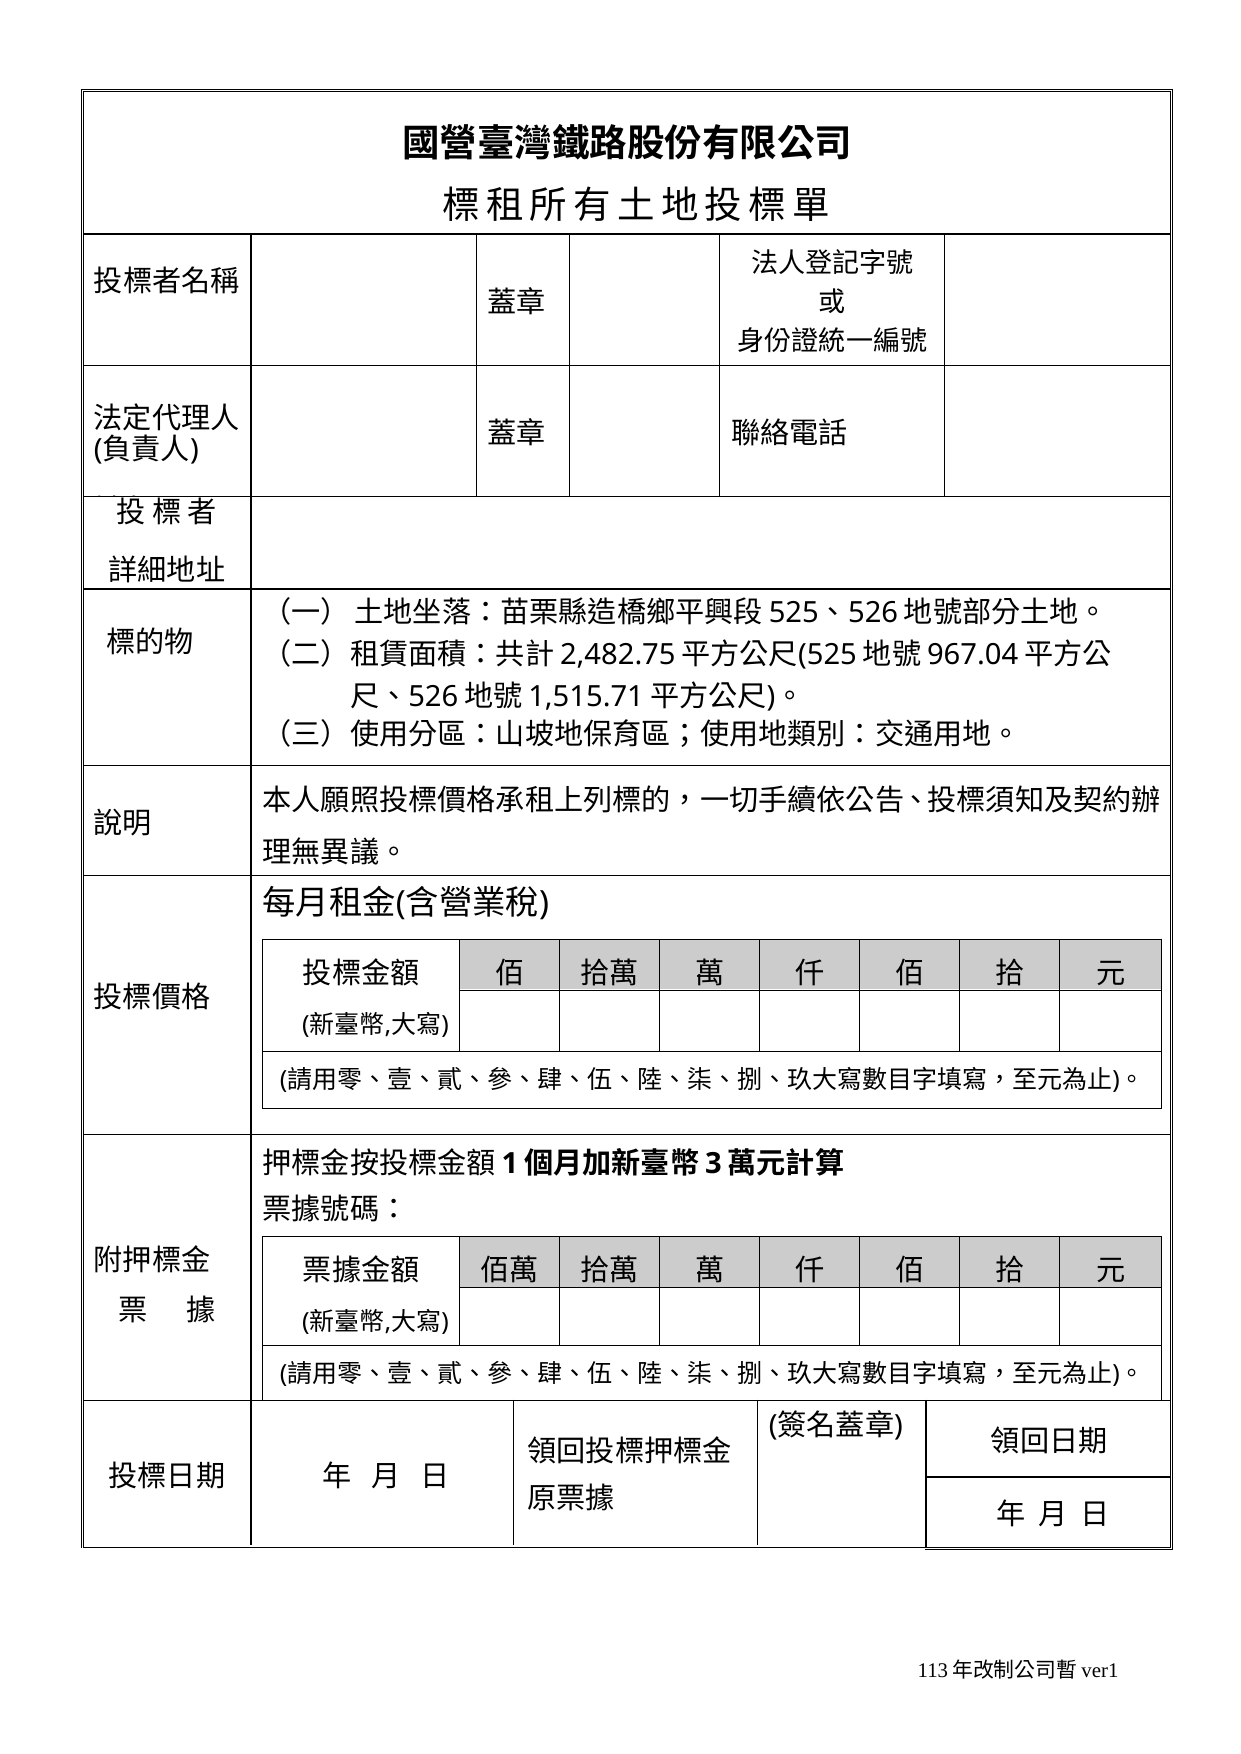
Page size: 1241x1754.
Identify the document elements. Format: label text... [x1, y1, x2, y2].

table_cell [252, 497, 1170, 588]
table_header 萬 [660, 1237, 759, 1287]
table_cell [945, 235, 1170, 365]
table_header 佰 [860, 1237, 959, 1287]
table_cell [960, 1288, 1059, 1345]
table_cell (請用零、壹、貳、參、肆、伍、陸、柒、捌、玖大寫數目字填寫，至元為止)。 [263, 1346, 1161, 1399]
table_header 拾萬 [560, 1237, 659, 1287]
table_cell 聯絡電話 [720, 366, 944, 496]
table_cell 說明 [84, 766, 250, 874]
table_cell 押標金按投標金額1個月加新臺幣3萬元計算 票據號碼： [252, 1135, 1170, 1399]
table_cell [660, 991, 759, 1051]
table_cell 投標者名稱 [84, 235, 250, 365]
table_cell [1060, 991, 1161, 1051]
table_header 元 [1060, 1237, 1161, 1287]
table_header 拾 [960, 940, 1059, 989]
table_cell 領回投標押標金 原票據 [514, 1401, 757, 1547]
table_cell 附押標金 票 據 [84, 1135, 250, 1399]
table_cell 投標價格 [84, 876, 250, 1134]
table_cell 法定代理人(負責人) 姓名 [84, 366, 250, 496]
table_header 拾萬 [560, 940, 659, 989]
table_cell 土地坐落：苗栗縣造橋鄉平興段525、526地號部分土地。 （二）租賃面積：共計2,482.75平方公尺(525地號967.04平方公尺、526地號1,515.71平方公尺)。 （三）使用分區：山坡地保育區；使用地類別：交通用地。 [252, 590, 1170, 765]
table_cell [460, 1288, 559, 1345]
table_cell 投標日期 [84, 1401, 251, 1547]
table_cell [945, 366, 1170, 496]
table_cell 領回日期 [927, 1401, 1170, 1476]
table_cell 法人登記字號 或 身份證統一編號 [720, 235, 944, 365]
table_cell [570, 235, 719, 365]
table_cell [860, 1288, 959, 1345]
table_cell [570, 366, 719, 496]
table_header 投標金額 (新臺幣,大寫) [263, 940, 459, 1051]
table_cell [560, 991, 659, 1051]
table_cell 標的物 [84, 590, 250, 765]
table_cell [252, 366, 476, 496]
table_cell 年 月 日 [251, 1401, 513, 1547]
table_cell [760, 1288, 859, 1345]
table_header 佰萬 [460, 1237, 559, 1287]
table_header 仟 [760, 1237, 859, 1287]
table_header 元 [1060, 940, 1161, 989]
table_header 萬 [660, 940, 759, 989]
table_cell 投 標 者 詳細地址 [84, 497, 250, 588]
table_cell [252, 235, 476, 365]
table_cell [960, 991, 1059, 1051]
table_cell 蓋章 [477, 235, 569, 365]
table_header 國營臺灣鐵路股份有限公司 標租所有土地投標單 [84, 92, 1170, 233]
table_header 仟 [760, 940, 859, 989]
table_cell (簽名蓋章) [757, 1401, 925, 1547]
table_cell [560, 1288, 659, 1345]
table_header 票據金額 (新臺幣,大寫) [263, 1237, 459, 1345]
table_cell (請用零、壹、貳、參、肆、伍、陸、柒、捌、玖大寫數目字填寫，至元為止)。 [263, 1052, 1161, 1108]
table_header 拾 [960, 1237, 1059, 1287]
table_cell [460, 991, 559, 1051]
table_cell [1060, 1288, 1161, 1345]
table_cell [760, 991, 859, 1051]
table_cell [660, 1288, 759, 1345]
table_header 佰 [460, 940, 559, 989]
table_cell 蓋章 [477, 366, 569, 496]
table_cell [860, 991, 959, 1051]
table_cell 本人願照投標價格承租上列標的，一切手續依公告、投標須知及契約辦理無異議。 [252, 766, 1170, 874]
table_header 佰 [860, 940, 959, 989]
table_cell 年 月 日 [927, 1478, 1170, 1547]
table_cell 每月租金(含營業稅) [252, 876, 1170, 1134]
